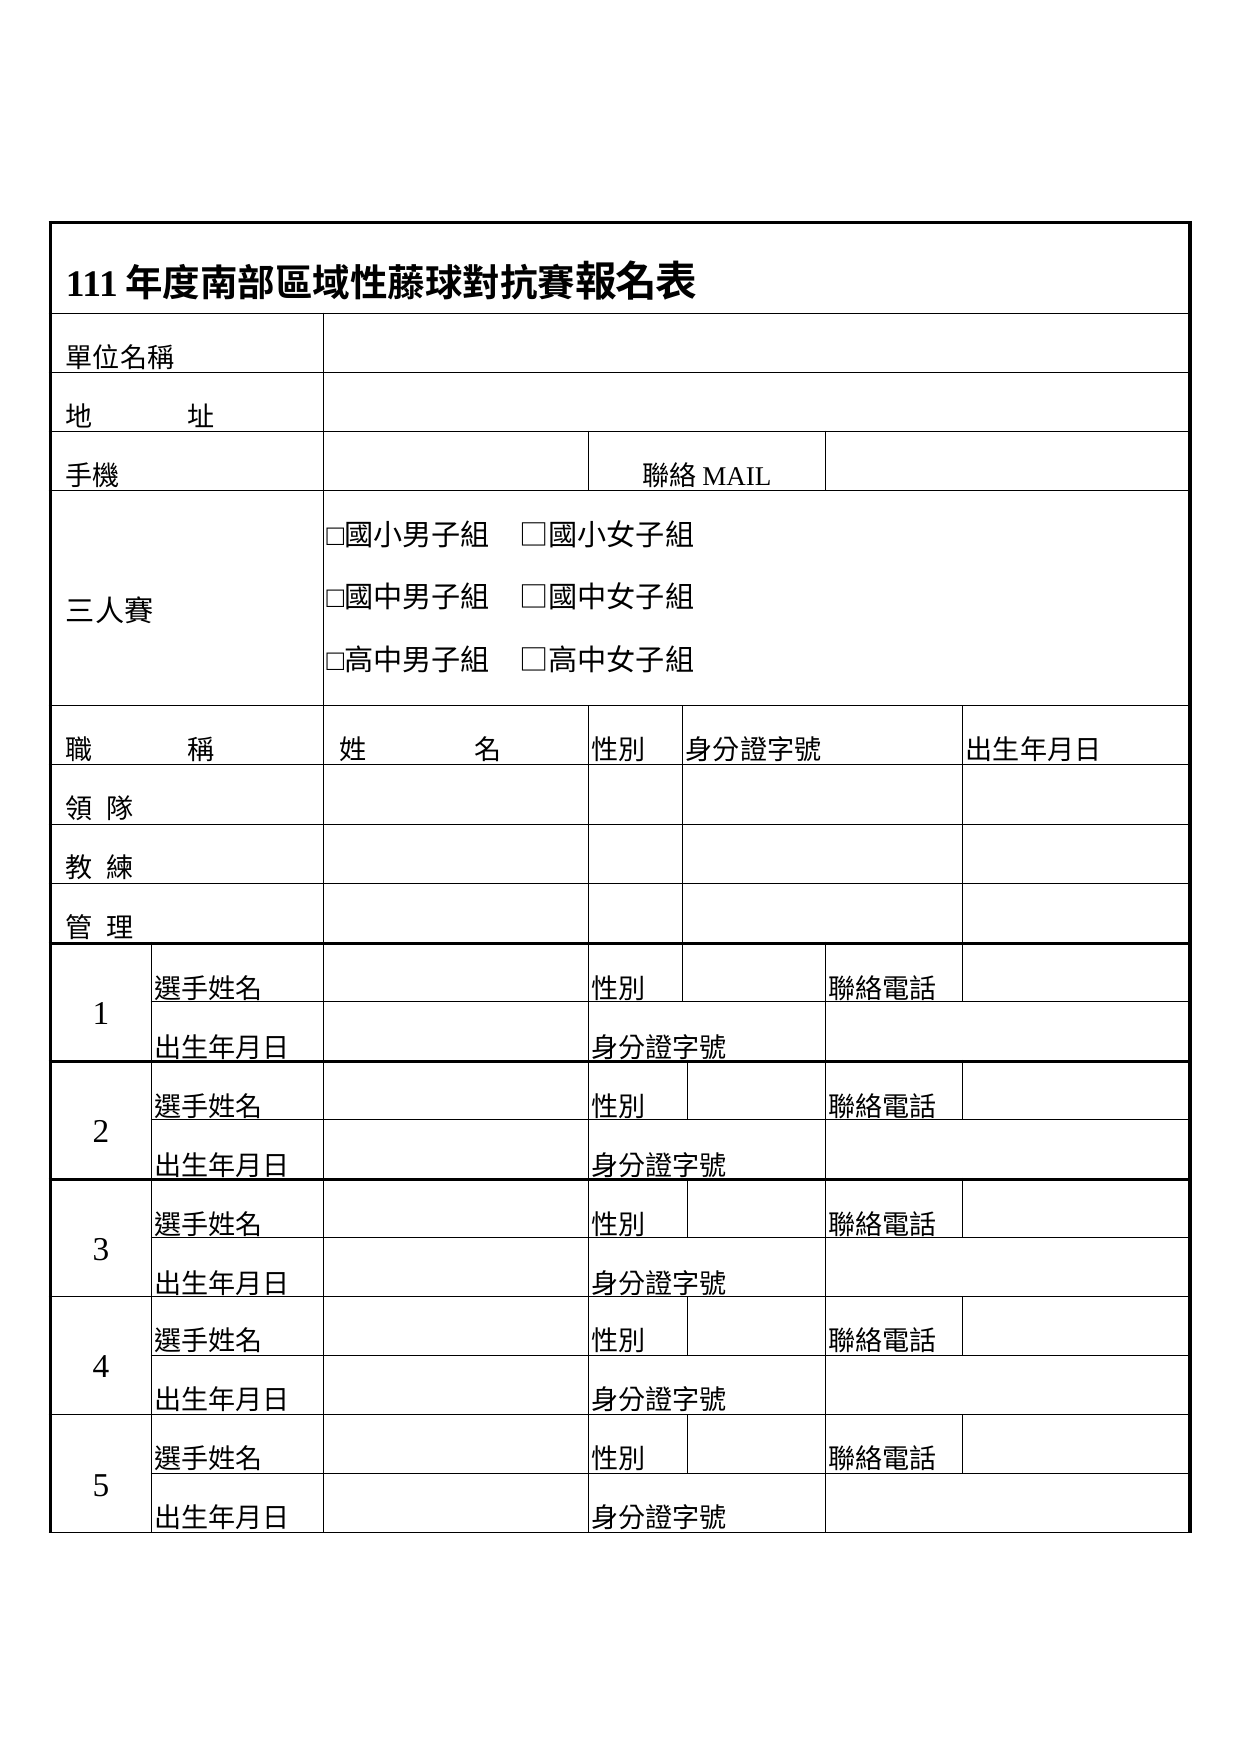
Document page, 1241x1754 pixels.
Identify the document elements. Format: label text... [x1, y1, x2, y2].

table_cell [826, 1356, 1188, 1414]
table_cell 性別 [589, 1297, 687, 1355]
table_cell [324, 432, 588, 490]
table_cell 聯絡電話 [826, 1297, 962, 1355]
table_cell 手機 [52, 432, 323, 490]
table_cell [963, 1181, 1188, 1237]
table_cell [688, 1063, 825, 1119]
table_cell 地 址 [52, 373, 323, 431]
table_cell [963, 945, 1188, 1001]
table_cell [826, 1238, 1188, 1296]
table_cell 1 [52, 945, 151, 1060]
table_cell 身分證字號 [589, 1238, 825, 1296]
table_cell 領 隊 [52, 765, 323, 823]
table_cell 性別 [589, 1415, 687, 1473]
table_cell [324, 1063, 588, 1119]
table_cell [324, 1181, 588, 1237]
table_cell [324, 884, 588, 942]
table_cell [324, 1415, 588, 1473]
table_cell 出生年月日 [963, 706, 1188, 764]
table_cell 出生年月日 [152, 1238, 323, 1296]
table_cell 聯絡電話 [826, 945, 962, 1001]
table_cell [826, 432, 1188, 490]
table_cell 5 [52, 1415, 151, 1532]
table_cell [589, 825, 682, 882]
table_cell [688, 1181, 825, 1237]
table_cell 性別 [589, 945, 682, 1001]
table_cell [963, 765, 1188, 823]
table_cell 選手姓名 [152, 1297, 323, 1355]
table_cell [683, 945, 825, 1001]
table_cell 選手姓名 [152, 1063, 323, 1119]
table_cell 教 練 [52, 825, 323, 882]
table_cell [973, 884, 1188, 942]
table_cell [324, 1474, 588, 1532]
table_cell 聯絡電話 [826, 1063, 962, 1119]
table_cell [324, 1297, 588, 1355]
table_cell [589, 884, 682, 942]
table_cell 單位名稱 [52, 314, 323, 372]
table_cell 選手姓名 [152, 1415, 323, 1473]
table_cell [963, 884, 973, 942]
table_cell 性別 [589, 1181, 687, 1237]
table_cell [683, 765, 962, 823]
table_cell [324, 373, 1188, 431]
table_cell 職 稱 [52, 706, 323, 764]
table_cell 身分證字號 [589, 1356, 825, 1414]
table_cell [589, 765, 682, 823]
table_cell 身分證字號 [589, 1120, 825, 1178]
table_cell 管 理 [52, 884, 323, 942]
table_cell [963, 1297, 1188, 1355]
table_cell [683, 884, 962, 942]
table_cell 4 [52, 1297, 151, 1414]
table_cell 姓 名 [324, 706, 588, 764]
table_cell [688, 1297, 825, 1355]
table_cell [324, 825, 588, 882]
table_cell 聯絡電話 [826, 1415, 962, 1473]
table_cell □國小男子組 □國小女子組 □國中男子組 □國中女子組 □高中男子組 □高中女子組 [324, 491, 1188, 705]
table_cell 選手姓名 [152, 945, 323, 1001]
table_cell [826, 1474, 1188, 1532]
table_cell 出生年月日 [152, 1474, 323, 1532]
table_cell [826, 1002, 1188, 1060]
table_cell 聯絡MAIL [589, 432, 825, 490]
table_cell [963, 1063, 1188, 1119]
table_cell [324, 1002, 588, 1060]
table_cell 三人賽 [52, 491, 323, 705]
table_cell 性別 [589, 1063, 687, 1119]
table_cell [963, 1415, 1188, 1473]
table_cell [324, 765, 588, 823]
table_cell [324, 1238, 588, 1296]
table_cell [963, 825, 1188, 882]
table_cell 身分證字號 [683, 706, 962, 764]
table_cell 出生年月日 [152, 1356, 323, 1414]
table_cell [324, 314, 1188, 372]
table_cell [324, 945, 588, 1001]
table_cell 出生年月日 [152, 1120, 323, 1178]
table_cell 性別 [589, 706, 682, 764]
table_cell 身分證字號 [589, 1474, 825, 1532]
table_cell [683, 825, 962, 882]
table_cell 出生年月日 [152, 1002, 323, 1060]
table_cell 3 [52, 1181, 151, 1296]
table_cell [688, 1415, 825, 1473]
table_cell [324, 1356, 588, 1414]
table_cell [324, 1120, 588, 1178]
table_cell 身分證字號 [589, 1002, 825, 1060]
table_cell 聯絡電話 [826, 1181, 962, 1237]
table_cell 選手姓名 [152, 1181, 323, 1237]
table_cell 2 [52, 1063, 151, 1178]
table_cell [826, 1120, 1188, 1178]
table_header 111年度南部區域性藤球對抗賽報名表 [52, 224, 1188, 312]
